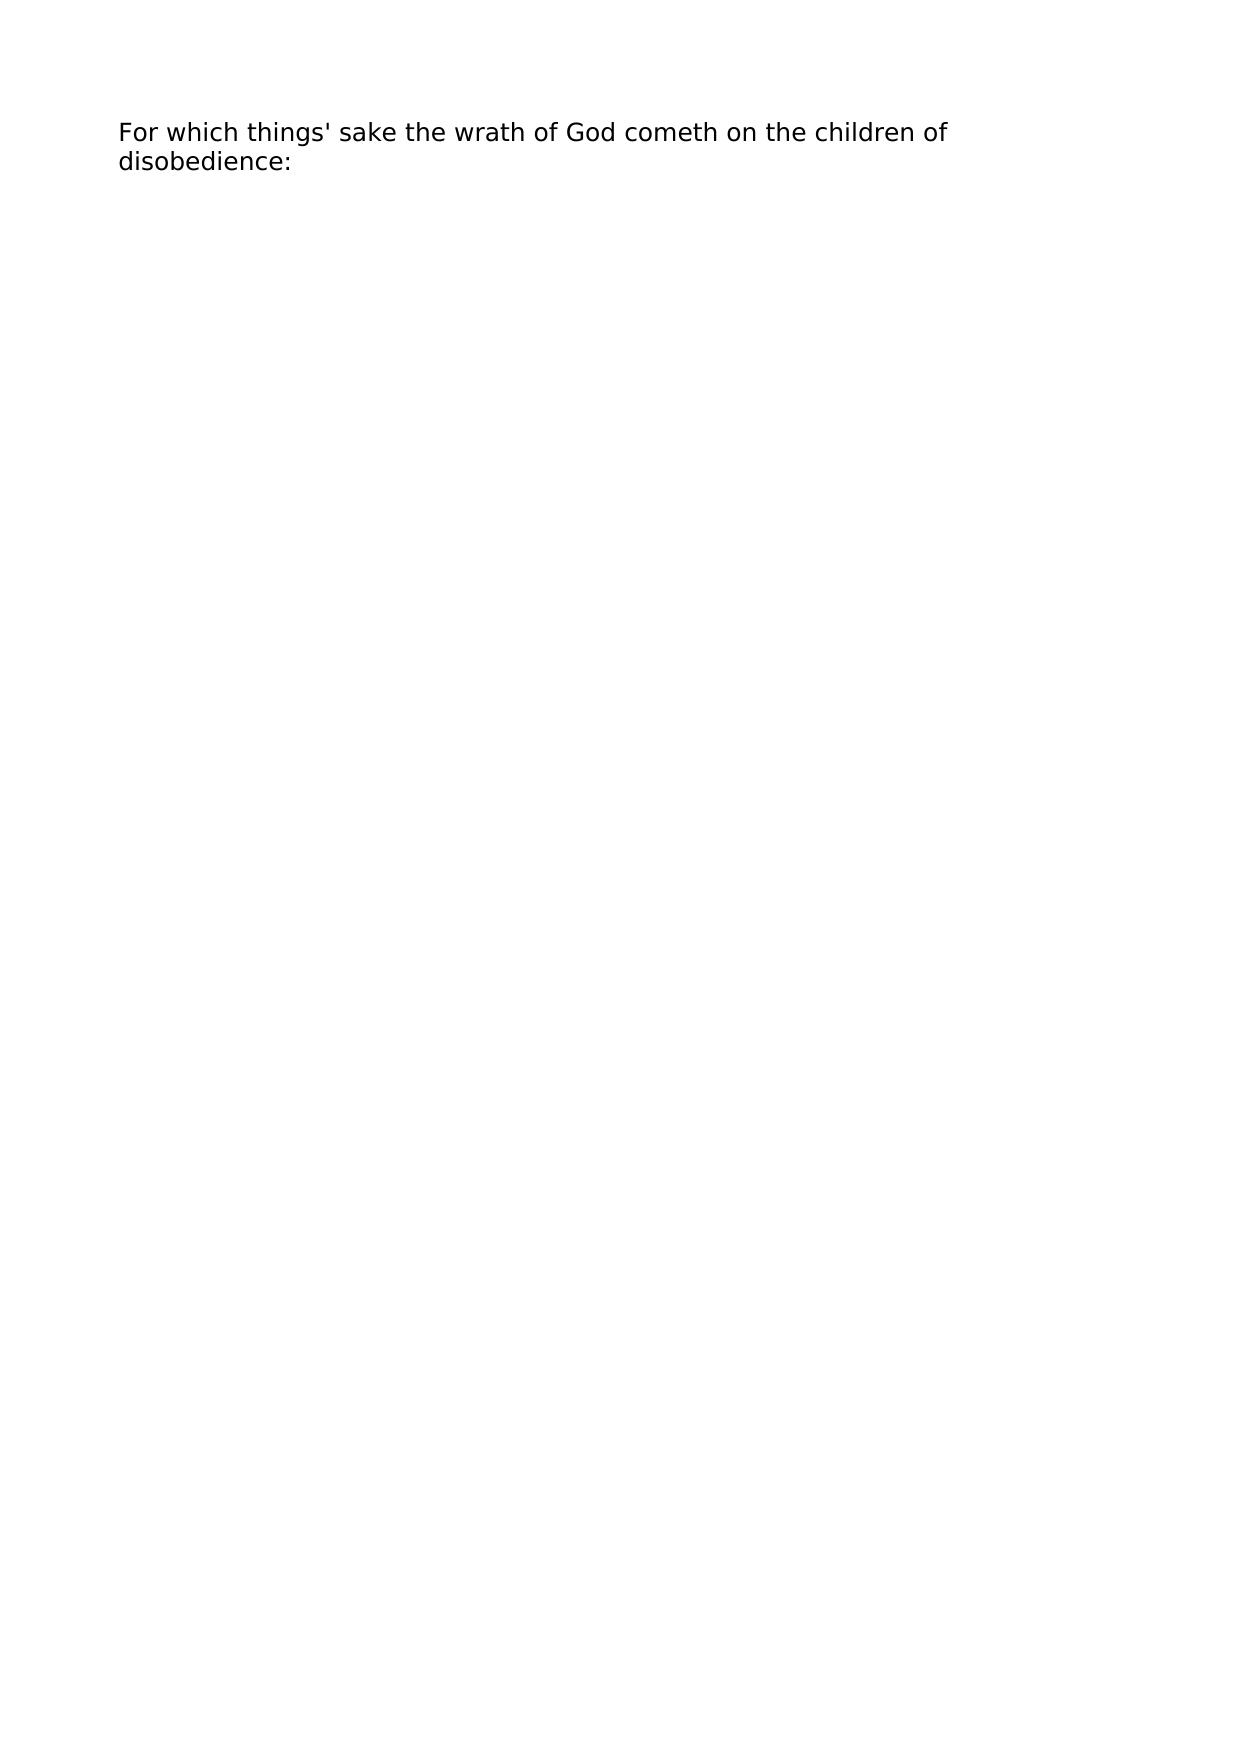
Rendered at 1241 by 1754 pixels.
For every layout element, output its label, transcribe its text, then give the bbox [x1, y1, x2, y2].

text For which things' sake the wrath of God cometh on the children of disobedience: [118, 118, 1122, 176]
